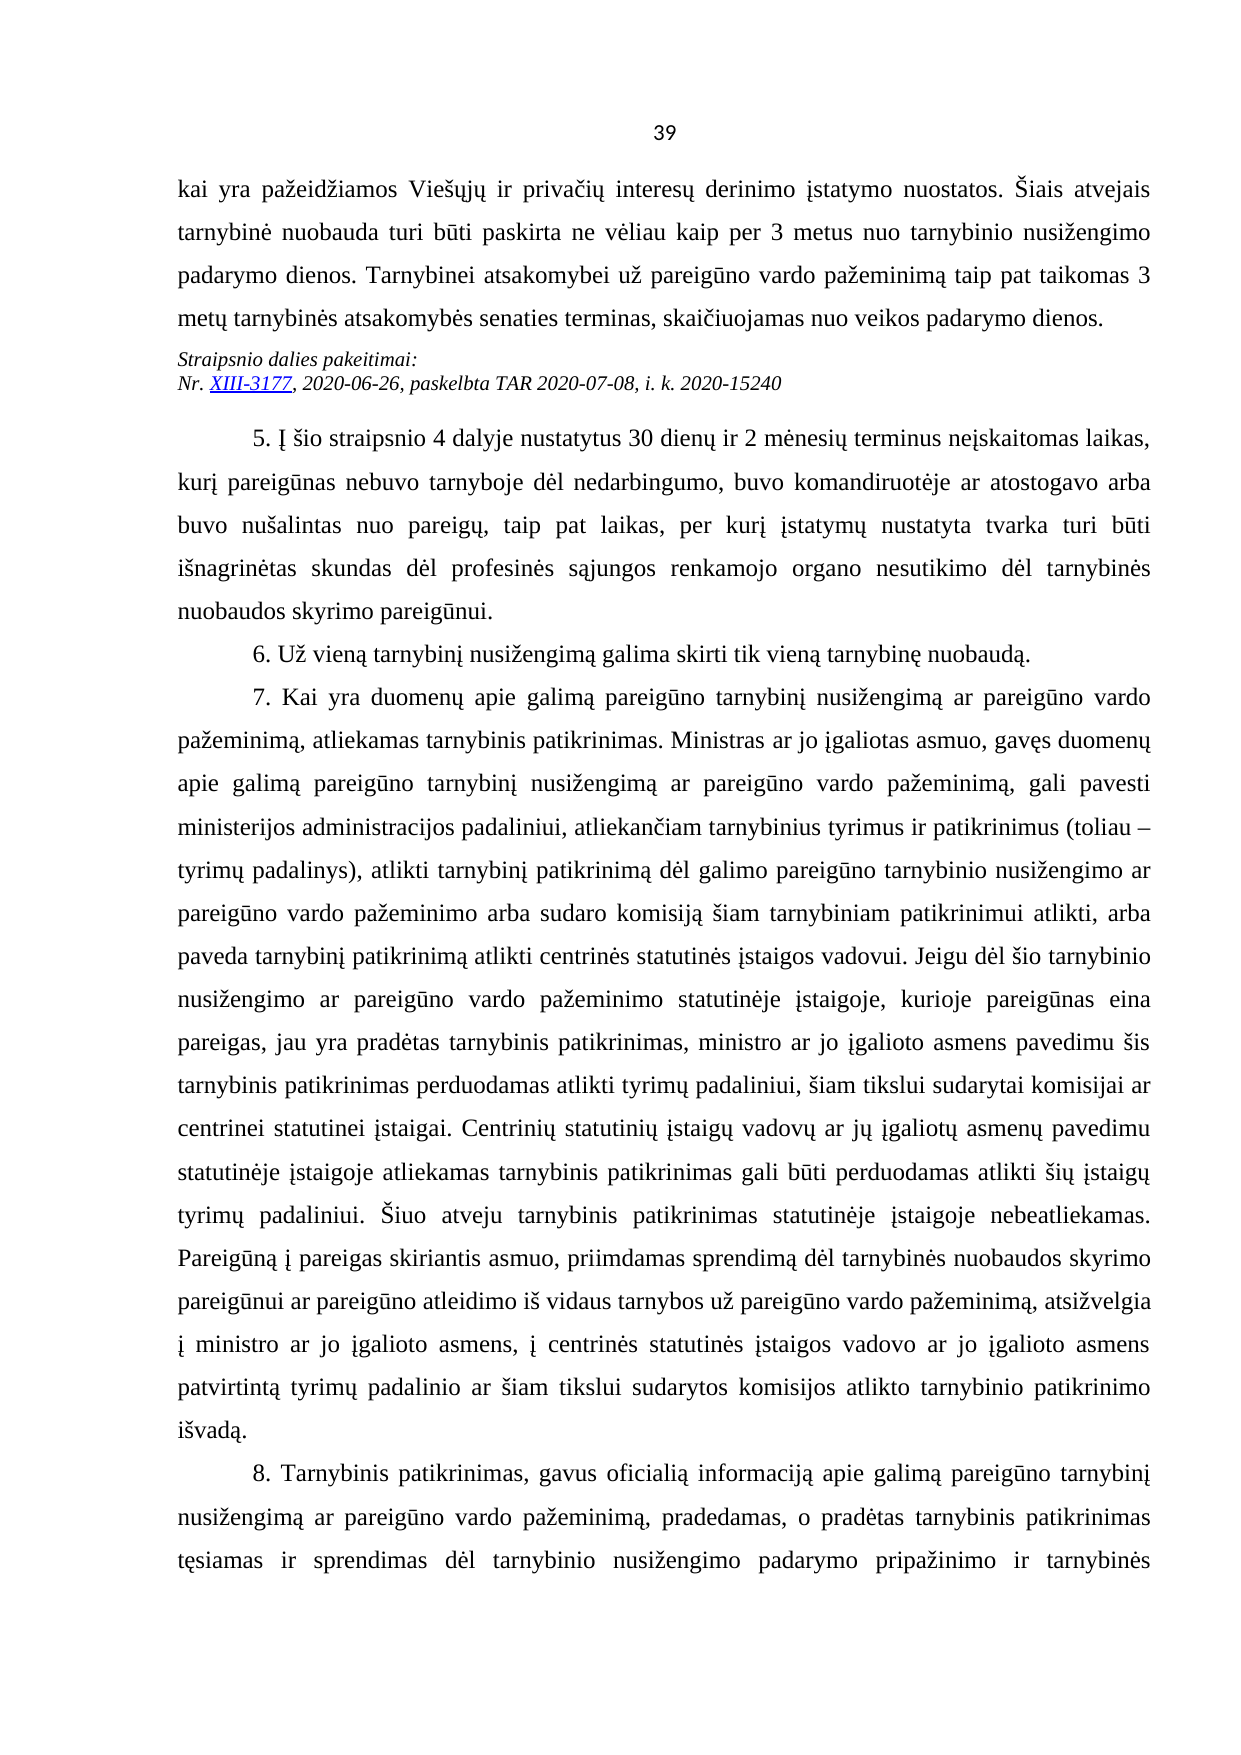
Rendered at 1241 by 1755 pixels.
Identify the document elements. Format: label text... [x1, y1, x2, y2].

text Nr. XIII-3177, 2020-06-26, paskelbta TAR 2020-07-08, i. k. 2020-15240 [177, 371, 1152, 395]
text 8. Tarnybinis patikrinimas, gavus oficialią informaciją apie galimą pareigūno tarnybinį nusižengimą ar pareigūno vardo pažeminimą, pradedamas, o pradėtas tarnybinis patikrinimas tęsiamas ir sprendimas dėl tarnybinio nusižengimo padarymo pripažinimo ir tarnybinės [177, 1458, 1152, 1573]
text 5. Į šio straipsnio 4 dalyje nustatytus 30 dienų ir 2 mėnesių terminus neįskaitomas laikas, kurį pareigūnas nebuvo tarnyboje dėl nedarbingumo, buvo komandiruotėje ar atostogavo arba buvo nušalintas nuo pareigų, taip pat laikas, per kurį įstatymų nustatyta tvarka turi būti išnagrinėtas skundas dėl profesinės sąjungos renkamojo organo nesutikimo dėl tarnybinės nuobaudos skyrimo pareigūnui. [177, 423, 1152, 625]
text 6. Už vieną tarnybinį nusižengimą galima skirti tik vieną tarnybinę nuobaudą. [177, 639, 1152, 668]
text 7. Kai yra duomenų apie galimą pareigūno tarnybinį nusižengimą ar pareigūno vardo pažeminimą, atliekamas tarnybinis patikrinimas. Ministras ar jo įgaliotas asmuo, gavęs duomenų apie galimą pareigūno tarnybinį nusižengimą ar pareigūno vardo pažeminimą, gali pavesti ministerijos administracijos padaliniui, atliekančiam tarnybinius tyrimus ir patikrinimus (toliau – tyrimų padalinys), atlikti tarnybinį patikrinimą dėl galimo pareigūno tarnybinio nusižengimo ar pareigūno vardo pažeminimo arba sudaro komisiją šiam tarnybiniam patikrinimui atlikti, arba paveda tarnybinį patikrinimą atlikti centrinės statutinės įstaigos vadovui. Jeigu dėl šio tarnybinio nusižengimo ar pareigūno vardo pažeminimo statutinėje įstaigoje, kurioje pareigūnas eina pareigas, jau yra pradėtas tarnybinis patikrinimas, ministro ar jo įgalioto asmens pavedimu šis tarnybinis patikrinimas perduodamas atlikti tyrimų padaliniui, šiam tikslui sudarytai komisijai ar centrinei statutinei įstaigai. Centrinių statutinių įstaigų vadovų ar jų įgaliotų asmenų pavedimu statutinėje įstaigoje atliekamas tarnybinis patikrinimas gali būti perduodamas atlikti šių įstaigų tyrimų padaliniui. Šiuo atveju tarnybinis patikrinimas statutinėje įstaigoje nebeatliekamas. Pareigūną į pareigas skiriantis asmuo, priimdamas sprendimą dėl tarnybinės nuobaudos skyrimo pareigūnui ar pareigūno atleidimo iš vidaus tarnybos už pareigūno vardo pažeminimą, atsižvelgia į ministro ar jo įgalioto asmens, į centrinės statutinės įstaigos vadovo ar jo įgalioto asmens patvirtintą tyrimų padalinio ar šiam tikslui sudarytos komisijos atlikto tarnybinio patikrinimo išvadą. [177, 682, 1152, 1444]
text Straipsnio dalies pakeitimai: [177, 347, 1152, 371]
text kai yra pažeidžiamos Viešųjų ir privačių interesų derinimo įstatymo nuostatos. Šiais atvejais tarnybinė nuobauda turi būti paskirta ne vėliau kaip per 3 metus nuo tarnybinio nusižengimo padarymo dienos. Tarnybinei atsakomybei už pareigūno vardo pažeminimą taip pat taikomas 3 metų tarnybinės atsakomybės senaties terminas, skaičiuojamas nuo veikos padarymo dienos. [177, 174, 1152, 332]
